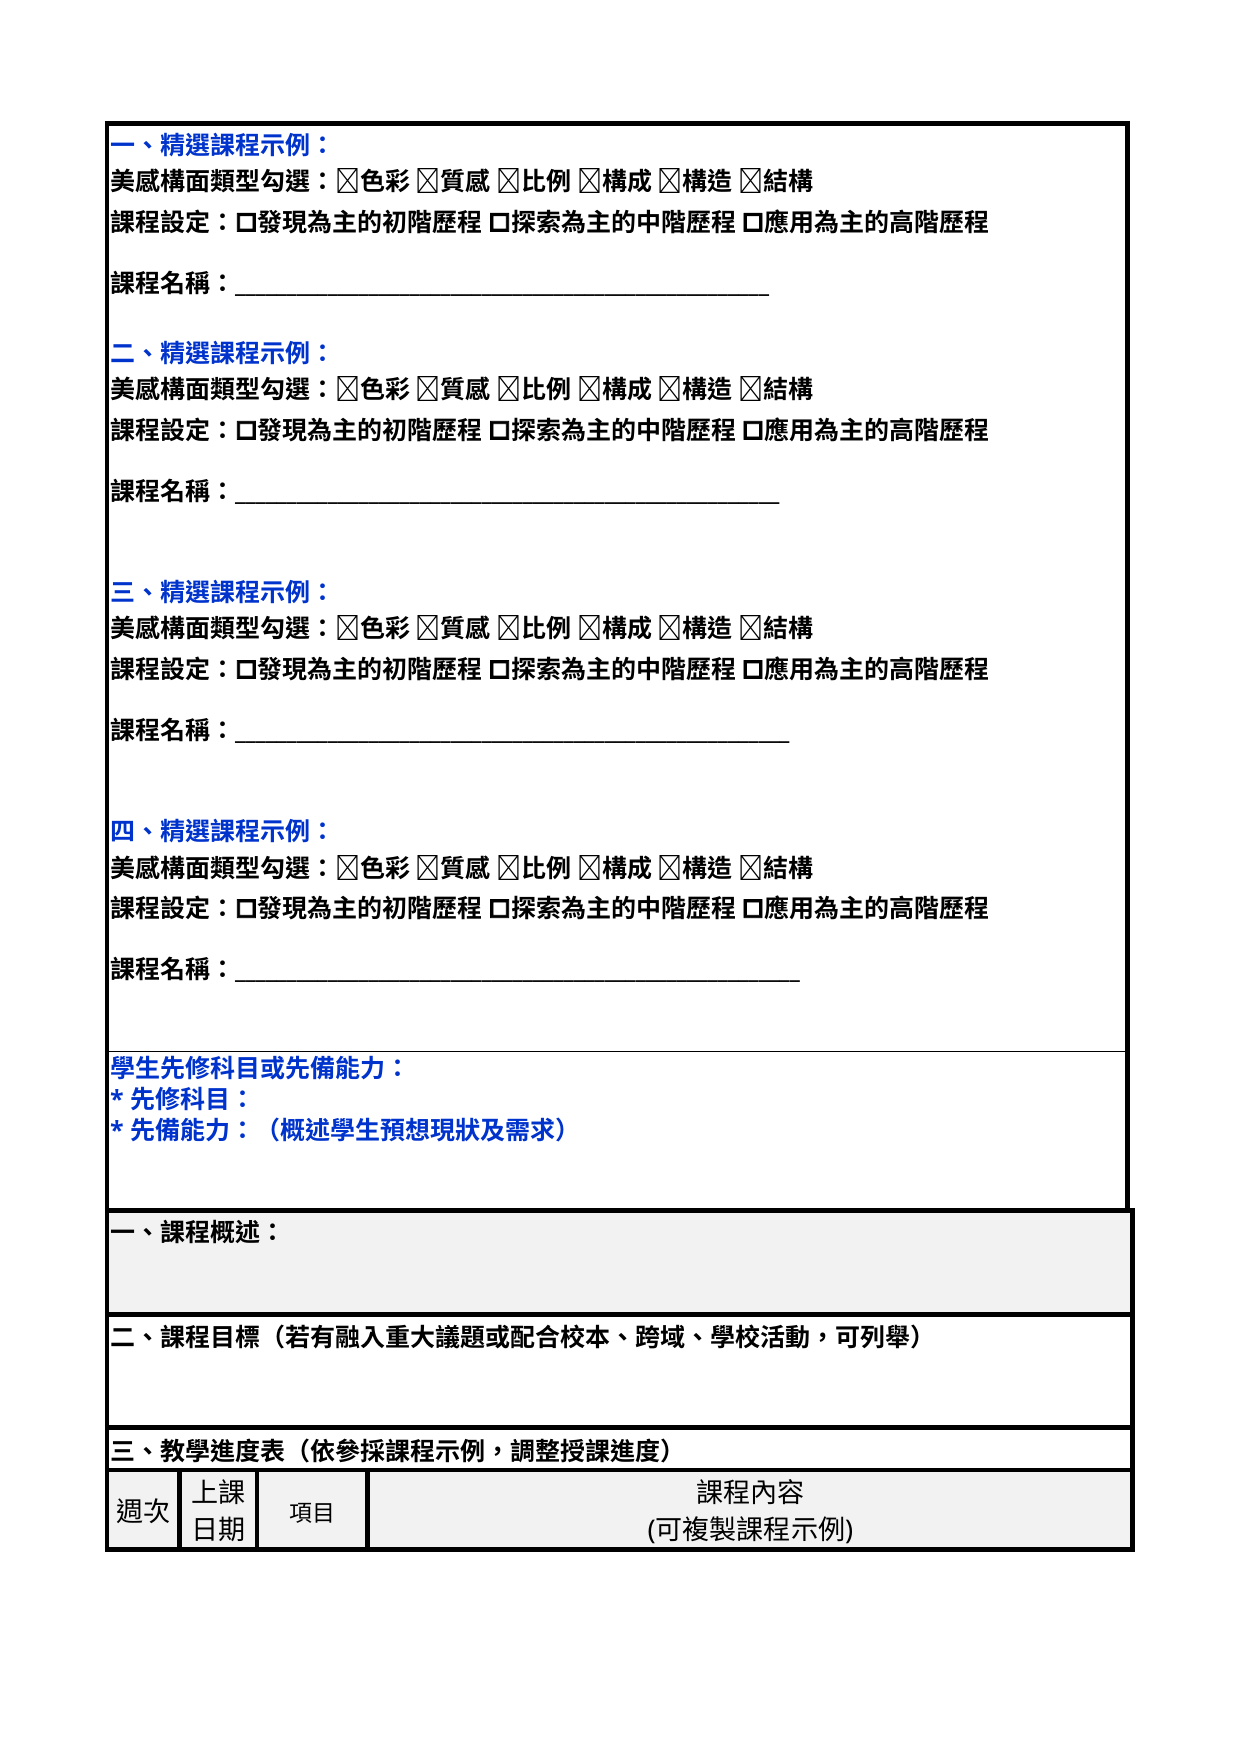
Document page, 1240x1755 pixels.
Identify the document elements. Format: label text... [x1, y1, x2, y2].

table_cell 三、教學進度表（依參採課程示例，調整授課進度） [109, 1430, 1130, 1467]
table_cell 學生先修科目或先備能力： * 先修科目： * 先備能力：（概述學生預想現狀及需求） [109, 1052, 1125, 1208]
table_cell 項目 [259, 1472, 365, 1547]
table_cell 二、課程目標（若有融入重大議題或配合校本、跨域、學校活動，可列舉） [109, 1317, 1130, 1425]
table_cell 週次 [109, 1472, 177, 1547]
table_cell 一、精選課程示例： 美感構面類型勾選：色彩 質感 比例 構成 構造 結構 課程設定：發現為主的初階歷程 探索為主的中階歷程 應用為主的高階歷程 課程名稱：____________________________________________________ 二、精選課程示例： 美感構面類型勾選：色彩 質感 比例 構成 構造 結構 課程設定：發現為主的初階歷程 探索為主的中階歷程 應用為主的高階歷程 課程名稱：_____________________________________________________ 三、精選課程示例： 美感構面類型勾選：色彩 質感 比例 構成 構造 結構 課程設定：發現為主的初階歷程 探索為主的中階歷程 應用為主的高階歷程 課程名稱：______________________________________________________ 四、精選課程示例： 美感構面類型勾選：色彩 質感 比例 構成 構造 結構 課程設定：發現為主的初階歷程 探索為主的中階歷程 應用為主的高階歷程 課程名稱：_______________________________________________________ [109, 126, 1125, 1051]
table_cell 一、課程概述： [109, 1213, 1130, 1312]
